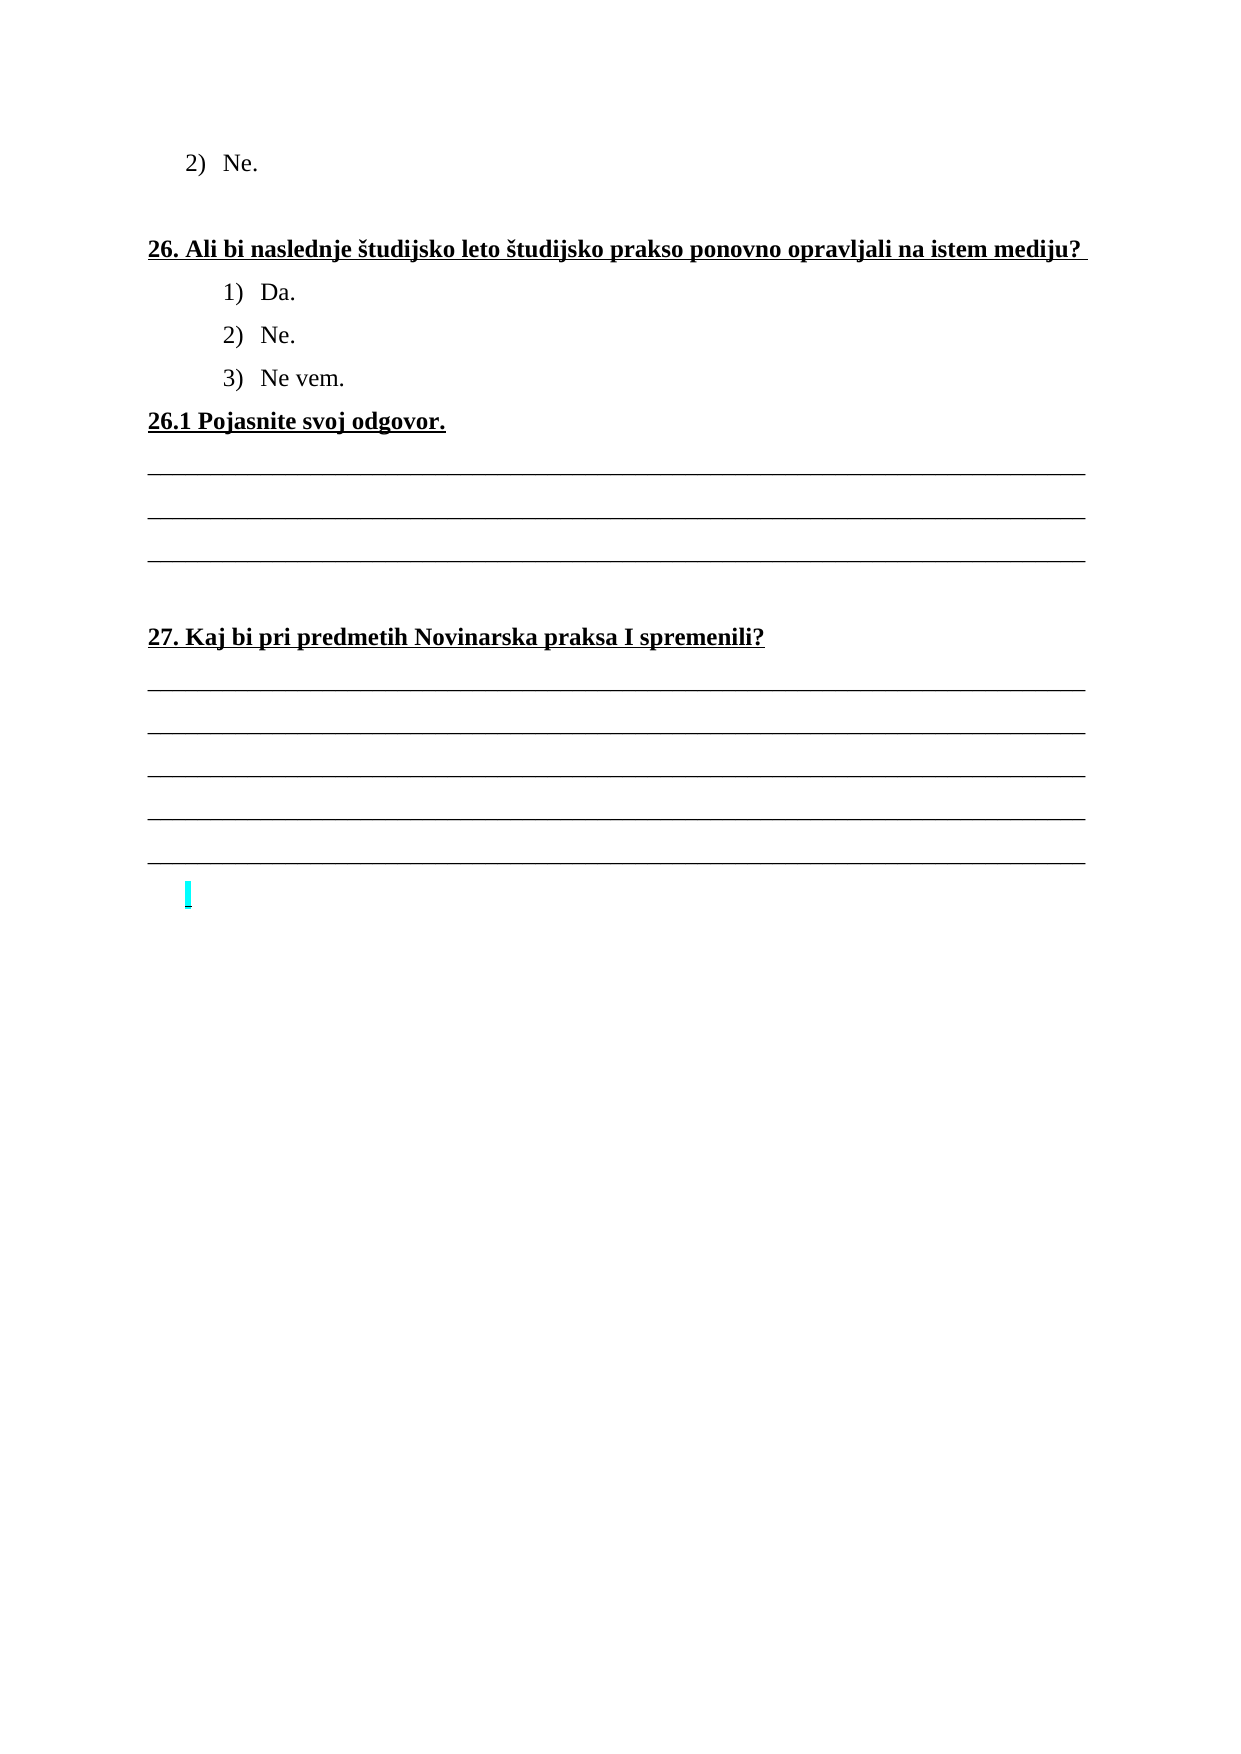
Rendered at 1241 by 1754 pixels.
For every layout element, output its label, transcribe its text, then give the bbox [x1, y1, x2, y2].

list Ne. [223, 320, 1093, 349]
text 26. Ali bi naslednje študijsko leto študijsko prakso ponovno opravljali na istem mediju? [148, 234, 1093, 263]
list Ne vem. [223, 363, 1093, 392]
text 27. Kaj bi pri predmetih Novinarska praksa I spremenili? [148, 622, 1093, 651]
list Ne. [185, 148, 1093, 176]
text 26.1 Pojasnite svoj odgovor. [148, 406, 1093, 435]
text _______________________________________________________________________________________________________________________________________________________________________________________________________________________________________________________________________________________________________________________________________________________________________________________ [148, 665, 1093, 866]
text _________________________________________________________________________________________________________________________________________________________________________________________________________________________________ [148, 449, 1093, 564]
list Da. [223, 277, 1093, 306]
